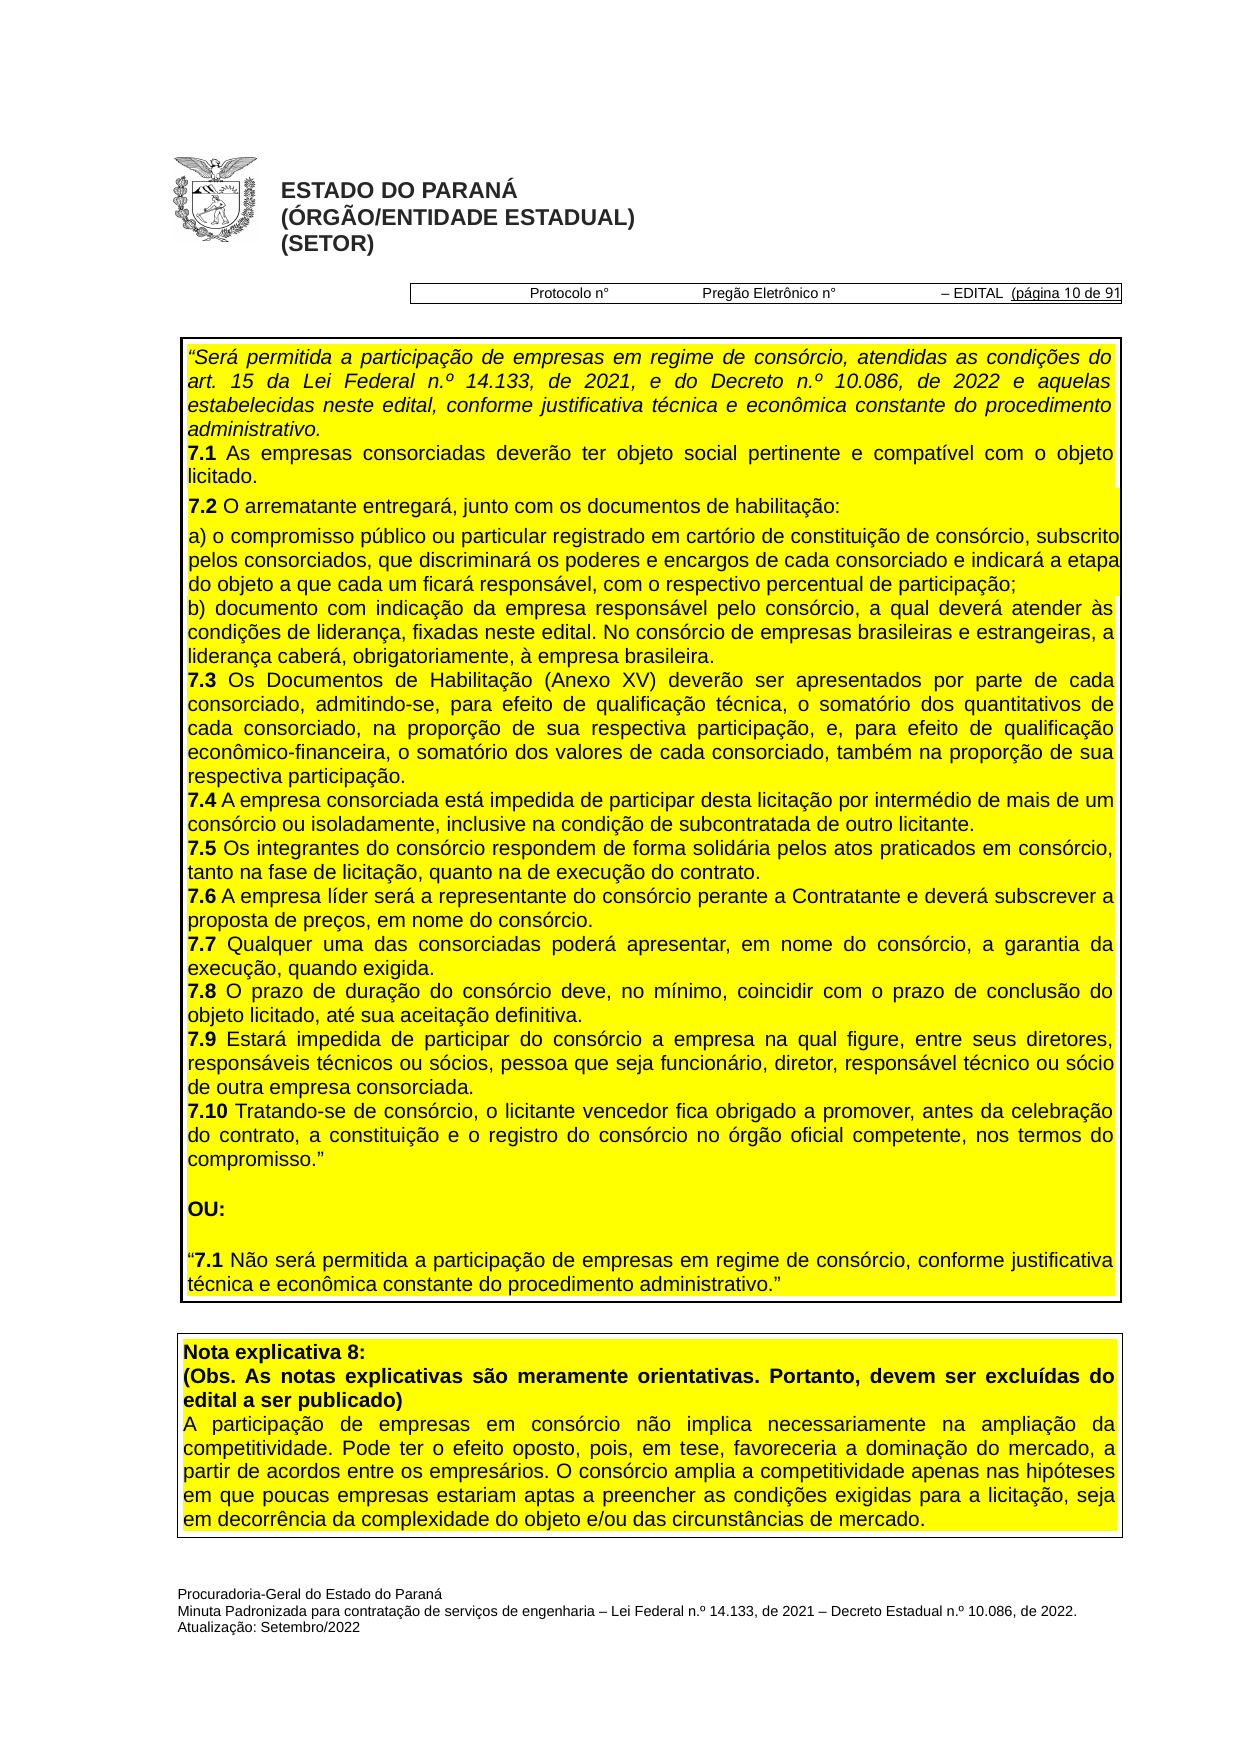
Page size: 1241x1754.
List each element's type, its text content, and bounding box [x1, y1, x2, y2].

table_header Nota explicativa 8: (Obs. As notas explicativas são meramente orientativas. Portanto, devem ser excluídas do edital a ser publicado) A participação de empresas em consórcio não implica necessariamente na ampliação da competitividade. Pode ter o efeito oposto, pois, em tese, favoreceria a dominação do mercado, a partir de acordos entre os empresários. O consórcio amplia a competitividade apenas nas hipóteses em que poucas empresas estariam aptas a preencher as condições exigidas para a licitação, seja em decorrência da complexidade do objeto e/ou das circunstâncias de mercado. [178, 1334, 1122, 1537]
table_header “Será permitida a participação de empresas em regime de consórcio, atendidas as condições do art. 15 da Lei Federal n.º 14.133, de 2021, e do Decreto n.º 10.086, de 2022 e aquelas estabelecidas neste edital, conforme justificativa técnica e econômica constante do procedimento administrativo. 7.1 As empresas consorciadas deverão ter objeto social pertinente e compatível com o objeto licitado. 7.2 O arrematante entregará, junto com os documentos de habilitação: a) o compromisso público ou particular registrado em cartório de constituição de consórcio, subscrito pelos consorciados, que discriminará os poderes e encargos de cada consorciado e indicará a etapa do objeto a que cada um ficará responsável, com o respectivo percentual de participação; b) documento com indicação da empresa responsável pelo consórcio, a qual deverá atender às condições de liderança, fixadas neste edital. No consórcio de empresas brasileiras e estrangeiras, a liderança caberá, obrigatoriamente, à empresa brasileira. 7.3 Os Documentos de Habilitação (Anexo XV) deverão ser apresentados por parte de cada consorciado, admitindo-se, para efeito de qualificação técnica, o somatório dos quantitativos de cada consorciado, na proporção de sua respectiva participação, e, para efeito de qualificação econômico-financeira, o somatório dos valores de cada consorciado, também na proporção de sua respectiva participação. 7.4 A empresa consorciada está impedida de participar desta licitação por intermédio de mais de um consórcio ou isoladamente, inclusive na condição de subcontratada de outro licitante. 7.5 Os integrantes do consórcio respondem de forma solidária pelos atos praticados em consórcio, tanto na fase de licitação, quanto na de execução do contrato. 7.6 A empresa líder será a representante do consórcio perante a Contratante e deverá subscrever a proposta de preços, em nome do consórcio. 7.7 Qualquer uma das consorciadas poderá apresentar, em nome do consórcio, a garantia da execução, quando exigida. 7.8 O prazo de duração do consórcio deve, no mínimo, coincidir com o prazo de conclusão do objeto licitado, até sua aceitação definitiva. 7.9 Estará impedida de participar do consórcio a empresa na qual figure, entre seus diretores, responsáveis técnicos ou sócios, pessoa que seja funcionário, diretor, responsável técnico ou sócio de outra empresa consorciada. 7.10 Tratando-se de consórcio, o licitante vencedor fica obrigado a promover, antes da celebração do contrato, a constituição e o registro do consórcio no órgão oficial competente, nos termos do compromisso.” OU: “7.1 Não será permitida a participação de empresas em regime de consórcio, conforme justificativa técnica e econômica constante do procedimento administrativo.” [183, 339, 1120, 1301]
picture [172, 156, 259, 243]
